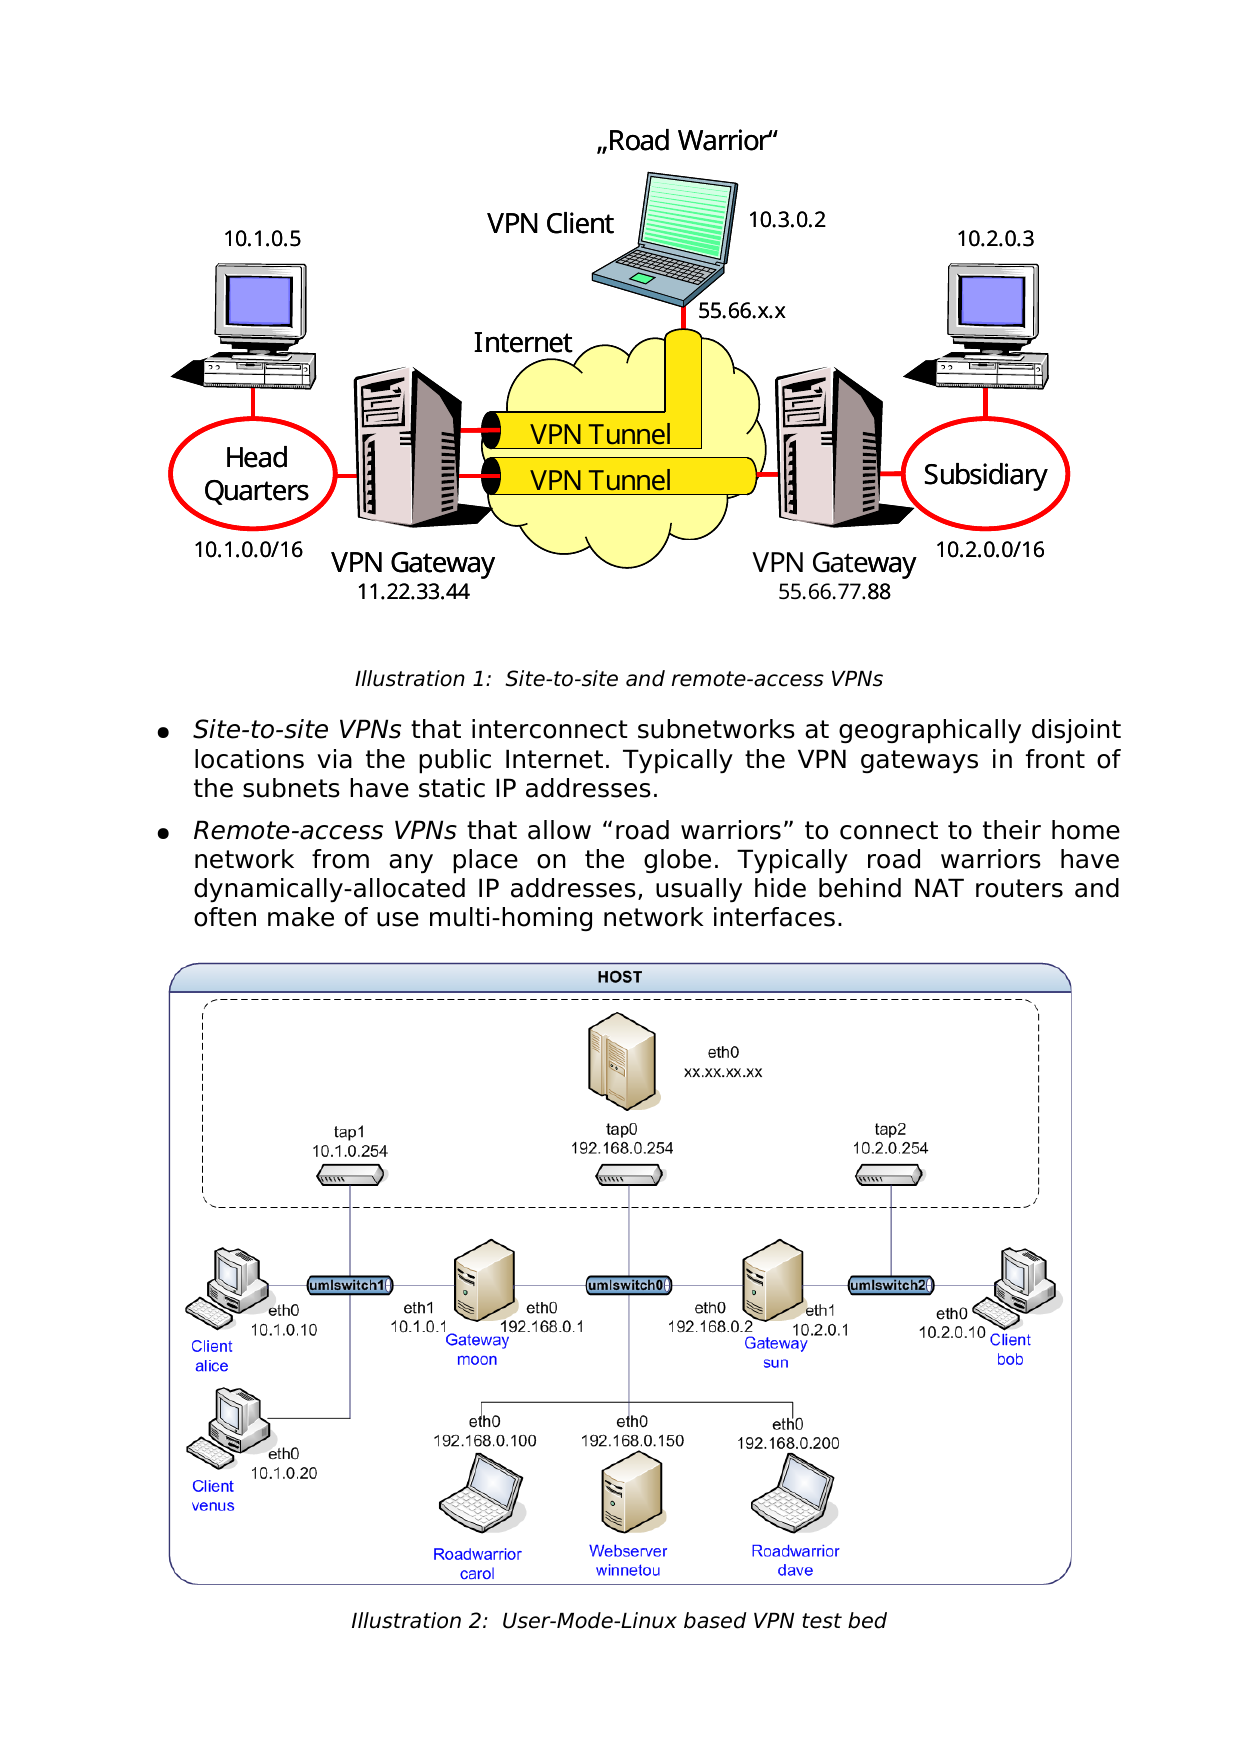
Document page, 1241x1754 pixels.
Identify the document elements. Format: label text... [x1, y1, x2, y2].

list Site-to-site VPNs that interconnect subnetworks at geographically disjoint locations via the public Internet. Typically the VPN gateways in front of the subnets have static IP addresses. [156, 118, 1122, 803]
picture [168, 962, 1072, 1585]
text strongSwan is a complete Open Source VPN solution for the Linux operating system. Released under the GNU General Public License (GPLv2) the source code can be freely downloaded from www.strongswan.org. The strongSwan software implements the IKEv1 (RFC 2409) and IKEv2 (RFC 4306) Internet Key Exchange protocols that are needed to set up secure IPsec tunnel connections in an automated way. Illustration 1 shows the the two main application areas: [168, 691, 1072, 716]
text strongSwan is a complete Open Source VPN solution for the Linux operating system. Released under the GNU General Public License (GPLv2) the source code can be freely downloaded from www.strongswan.org. The strongSwan software implements the IKEv1 (RFC 2409) and IKEv2 (RFC 4306) Internet Key Exchange protocols that are needed to set up secure IPsec tunnel connections in an automated way. Illustration 1 shows the the two main application areas: [168, 118, 1072, 667]
text Illustration 1: Site-to-site and remote-access VPNs [168, 667, 1072, 691]
text Illustration 2: User-Mode-Linux based VPN test bed [168, 1609, 1072, 1633]
list Remote-access VPNs that allow “road warriors” to connect to their home network from any place on the globe. Typically road warriors have dynamically-allocated IP addresses, usually hide behind NAT routers and often make of use multi-homing network interfaces. [156, 816, 1122, 933]
